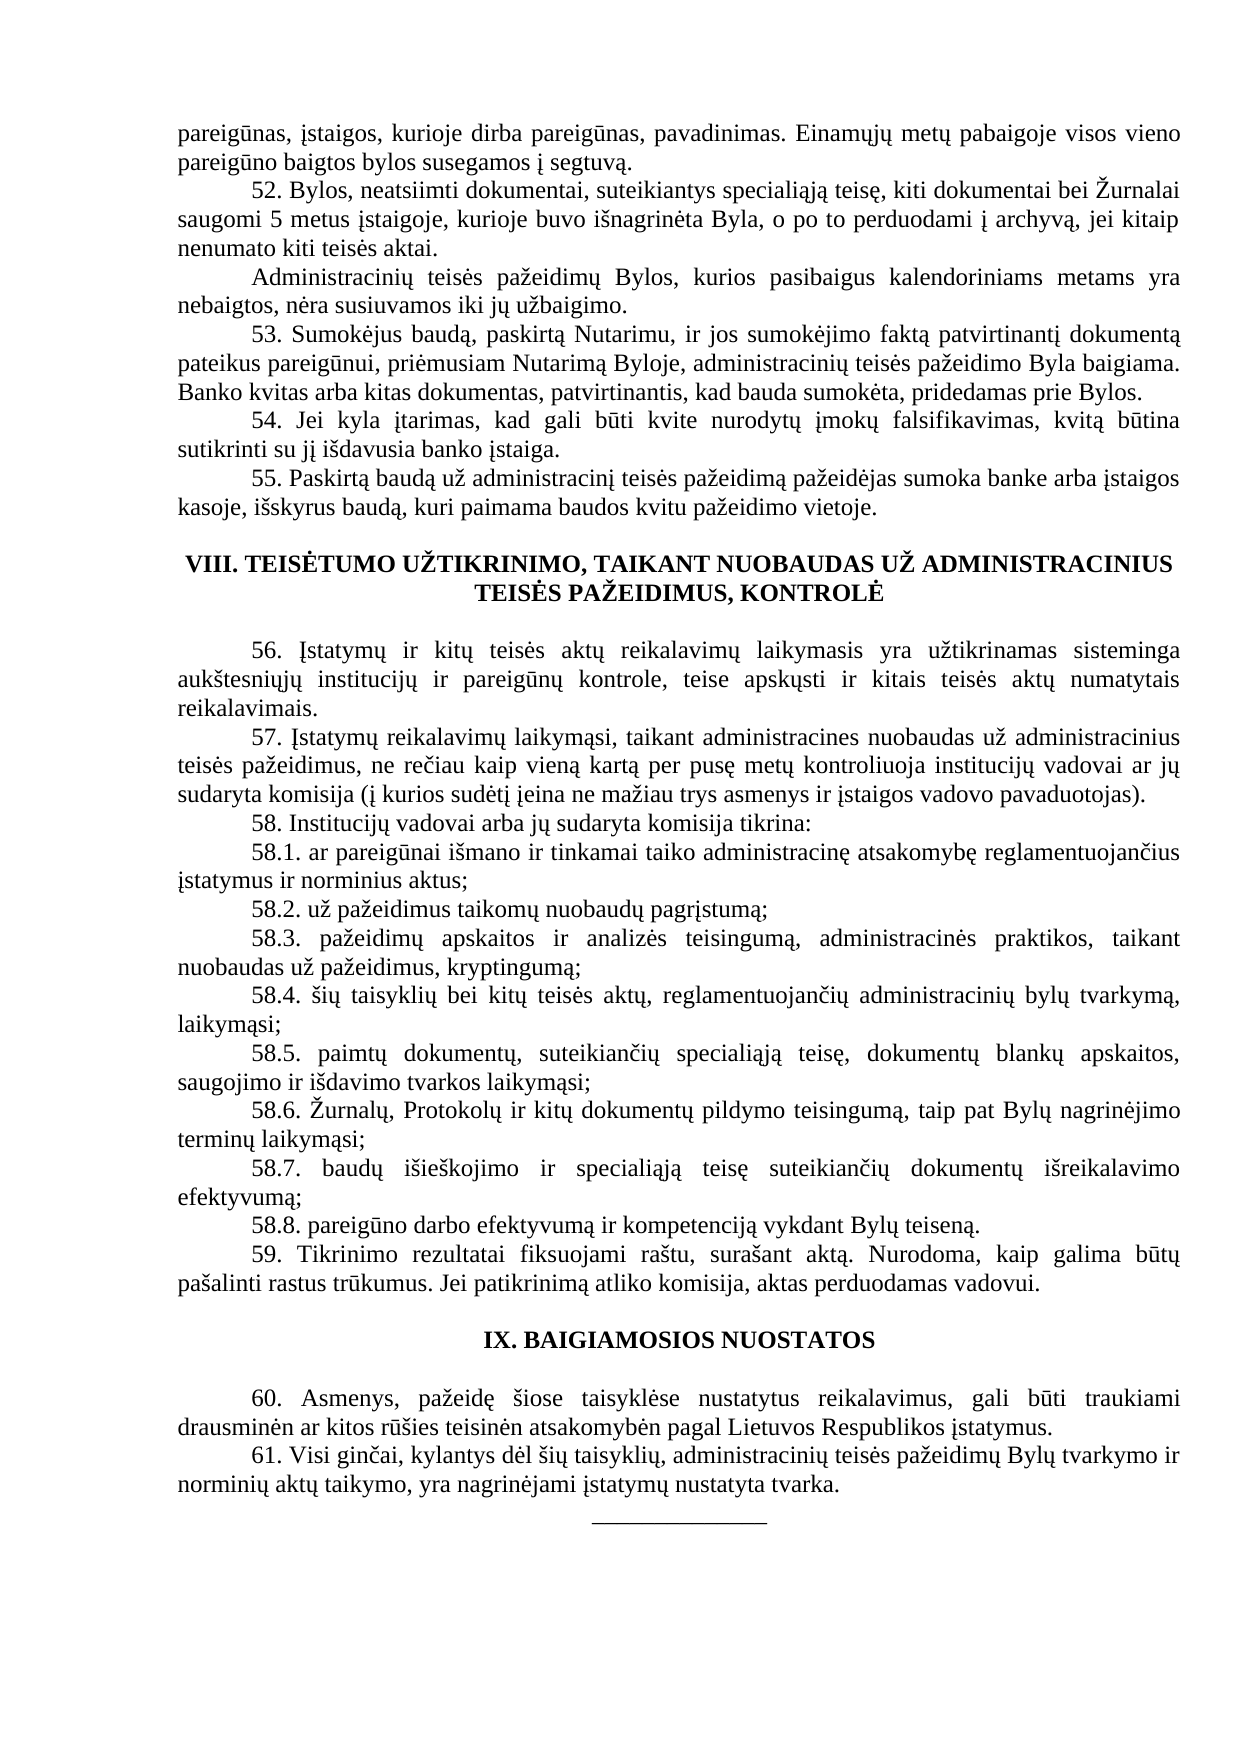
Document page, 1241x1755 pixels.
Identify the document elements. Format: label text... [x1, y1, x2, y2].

text 58.7. baudų išieškojimo ir specialiąją teisę suteikiančių dokumentų išreikalavimo efektyvumą; [177, 1153, 1181, 1211]
text 58.3. pažeidimų apskaitos ir analizės teisingumą, administracinės praktikos, taikant nuobaudas už pažeidimus, kryptingumą; [177, 923, 1181, 981]
text 52. Bylos, neatsiimti dokumentai, suteikiantys specialiąją teisę, kiti dokumentai bei Žurnalai saugomi 5 metus įstaigoje, kurioje buvo išnagrinėta Byla, o po to perduodami į archyvą, jei kitaip nenumato kiti teisės aktai. [177, 176, 1181, 262]
text 59. Tikrinimo rezultatai fiksuojami raštu, surašant aktą. Nurodoma, kaip galima būtų pašalinti rastus trūkumus. Jei patikrinimą atliko komisija, aktas perduodamas vadovui. [177, 1239, 1181, 1297]
text 58.1. ar pareigūnai išmano ir tinkamai taiko administracinę atsakomybę reglamentuojančius įstatymus ir norminius aktus; [177, 837, 1181, 894]
text 58.4. šių taisyklių bei kitų teisės aktų, reglamentuojančių administracinių bylų tvarkymą, laikymąsi; [177, 981, 1181, 1038]
text 58. Institucijų vadovai arba jų sudaryta komisija tikrina: [177, 808, 1181, 837]
text VIII. TEISĖTUMO UŽTIKRINIMO, TAIKANT NUOBAUDAS UŽ ADMINISTRACINIUS TEISĖS PAŽEIDIMUS, KONTROLĖ [177, 549, 1181, 607]
text 54. Jei kyla įtarimas, kad gali būti kvite nurodytų įmokų falsifikavimas, kvitą būtina sutikrinti su jį išdavusia banko įstaiga. [177, 406, 1181, 463]
text 57. Įstatymų reikalavimų laikymąsi, taikant administracines nuobaudas už administracinius teisės pažeidimus, ne rečiau kaip vieną kartą per pusę metų kontroliuoja institucijų vadovai ar jų sudaryta komisija (į kurios sudėtį įeina ne mažiau trys asmenys ir įstaigos vadovo pavaduotojas). [177, 722, 1181, 808]
text ______________ [177, 1498, 1181, 1527]
text 58.6. Žurnalų, Protokolų ir kitų dokumentų pildymo teisingumą, taip pat Bylų nagrinėjimo terminų laikymąsi; [177, 1096, 1181, 1153]
text 58.2. už pažeidimus taikomų nuobaudų pagrįstumą; [177, 894, 1181, 923]
text 58.8. pareigūno darbo efektyvumą ir kompetenciją vykdant Bylų teiseną. [177, 1211, 1181, 1239]
text 56. Įstatymų ir kitų teisės aktų reikalavimų laikymasis yra užtikrinamas sisteminga aukštesniųjų institucijų ir pareigūnų kontrole, teise apskųsti ir kitais teisės aktų numatytais reikalavimais. [177, 636, 1181, 722]
text 61. Visi ginčai, kylantys dėl šių taisyklių, administracinių teisės pažeidimų Bylų tvarkymo ir norminių aktų taikymo, yra nagrinėjami įstatymų nustatyta tvarka. [177, 1441, 1181, 1498]
text pareigūnas, įstaigos, kurioje dirba pareigūnas, pavadinimas. Einamųjų metų pabaigoje visos vieno pareigūno baigtos bylos susegamos į segtuvą. [177, 118, 1181, 176]
text 60. Asmenys, pažeidę šiose taisyklėse nustatytus reikalavimus, gali būti traukiami drausminėn ar kitos rūšies teisinėn atsakomybėn pagal Lietuvos Respublikos įstatymus. [177, 1383, 1181, 1441]
text 58.5. paimtų dokumentų, suteikiančių specialiąją teisę, dokumentų blankų apskaitos, saugojimo ir išdavimo tvarkos laikymąsi; [177, 1038, 1181, 1096]
text Administracinių teisės pažeidimų Bylos, kurios pasibaigus kalendoriniams metams yra nebaigtos, nėra susiuvamos iki jų užbaigimo. [177, 262, 1181, 319]
text 53. Sumokėjus baudą, paskirtą Nutarimu, ir jos sumokėjimo faktą patvirtinantį dokumentą pateikus pareigūnui, priėmusiam Nutarimą Byloje, administracinių teisės pažeidimo Byla baigiama. Banko kvitas arba kitas dokumentas, patvirtinantis, kad bauda sumokėta, pridedamas prie Bylos. [177, 319, 1181, 406]
text IX. BAIGIAMOSIOS NUOSTATOS [177, 1326, 1181, 1354]
text 55. Paskirtą baudą už administracinį teisės pažeidimą pažeidėjas sumoka banke arba įstaigos kasoje, išskyrus baudą, kuri paimama baudos kvitu pažeidimo vietoje. [177, 463, 1181, 521]
